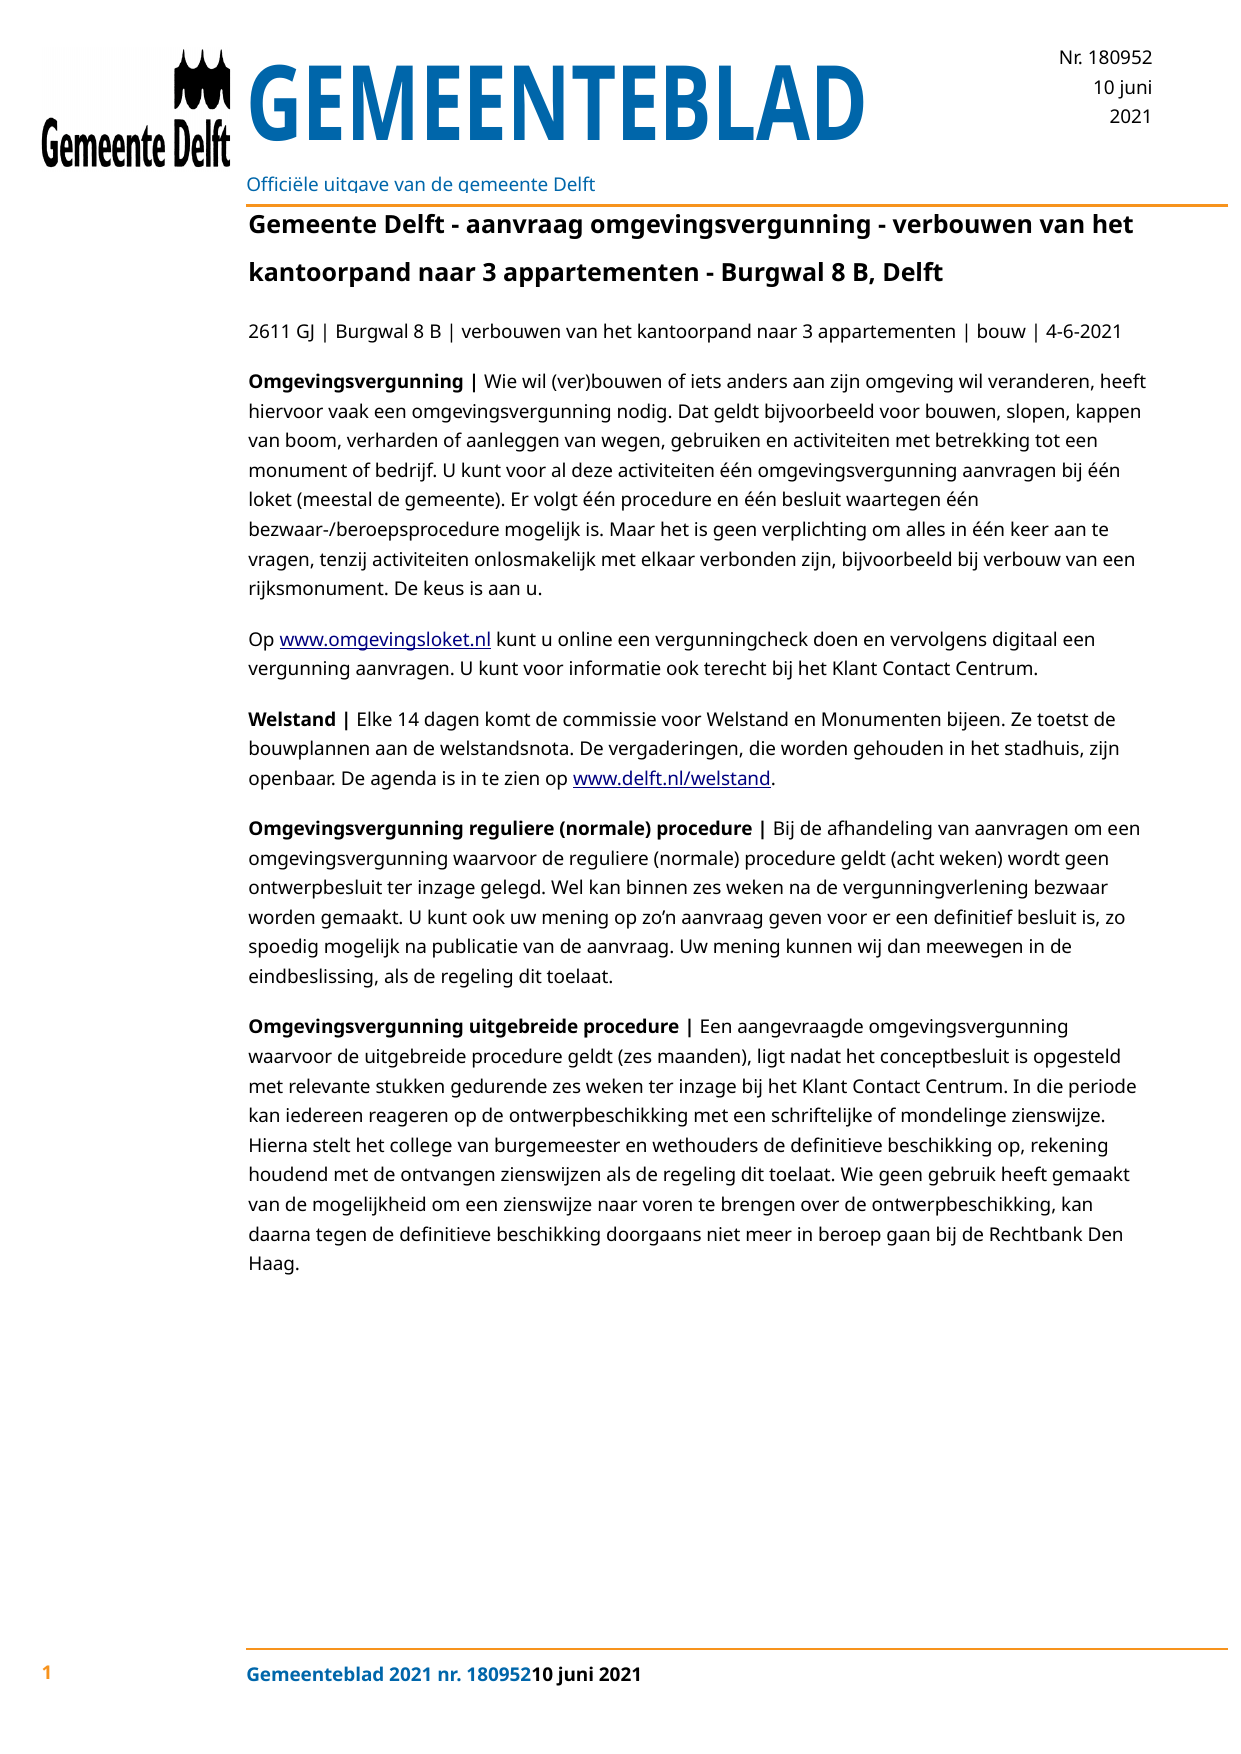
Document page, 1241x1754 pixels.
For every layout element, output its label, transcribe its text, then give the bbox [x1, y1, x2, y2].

text Omgevingsvergunning | Wie wil (ver)bouwen of iets anders aan zijn omgeving wil veranderen, heeft hiervoor vaak een omgevingsvergunning nodig. Dat geldt bijvoorbeeld voor bouwen, slopen, kappen van boom, verharden of aanleggen van wegen, gebruiken en activiteiten met betrekking tot een monument of bedrijf. U kunt voor al deze activiteiten één omgevingsvergunning aanvragen bij één loket (meestal de gemeente). Er volgt één procedure en één besluit waartegen één bezwaar-/beroepsprocedure mogelijk is. Maar het is geen verplichting om alles in één keer aan te vragen, tenzij activiteiten onlosmakelijk met elkaar verbonden zijn, bijvoorbeeld bij verbouw van een rijksmonument. De keus is aan u. [248, 368, 1152, 601]
text Omgevingsvergunning uitgebreide procedure | Een aangevraagde omgevingsvergunning waarvoor de uitgebreide procedure geldt (zes maanden), ligt nadat het conceptbesluit is opgesteld met relevante stukken gedurende zes weken ter inzage bij het Klant Contact Centrum. In die periode kan iedereen reageren op de ontwerpbeschikking met een schriftelijke of mondelinge zienswijze. Hierna stelt het college van burgemeester en wethouders de definitieve beschikking op, rekening houdend met de ontvangen zienswijzen als de regeling dit toelaat. Wie geen gebruik heeft gemaakt van de mogelijkheid om een zienswijze naar voren te brengen over de ontwerpbeschikking, kan daarna tegen de definitieve beschikking doorgaans niet meer in beroep gaan bij de Rechtbank Den Haag. [248, 1014, 1152, 1276]
text Op www.omgevingsloket.nl kunt u online een vergunningcheck doen en vervolgens digitaal een vergunning aanvragen. U kunt voor informatie ook terecht bij het Klant Contact Centrum. [248, 626, 1152, 681]
text Gemeente Delft - aanvraag omgevingsvergunning - verbouwen van het kantoorpand naar 3 appartementen - Burgwal 8 B, Delft [248, 207, 1152, 288]
text Omgevingsvergunning reguliere (normale) procedure | Bij de afhandeling van aanvragen om een omgevingsvergunning waarvoor de reguliere (normale) procedure geldt (acht weken) wordt geen ontwerpbesluit ter inzage gelegd. Wel kan binnen zes weken na de vergunningverlening bezwaar worden gemaakt. U kunt ook uw mening op zo’n aanvraag geven voor er een definitief besluit is, zo spoedig mogelijk na publicatie van de aanvraag. Uw mening kunnen wij dan meewegen in de eindbeslissing, als de regeling dit toelaat. [248, 815, 1152, 989]
text 2611 GJ | Burgwal 8 B | verbouwen van het kantoorpand naar 3 appartementen | bouw | 4-6-2021 [248, 318, 1152, 344]
picture [41, 47, 231, 172]
text Welstand | Elke 14 dagen komt de commissie voor Welstand en Monumenten bijeen. Ze toetst de bouwplannen aan de welstandsnota. De vergaderingen, die worden gehouden in het stadhuis, zijn openbaar. De agenda is in te zien op www.delft.nl/welstand. [248, 706, 1152, 791]
